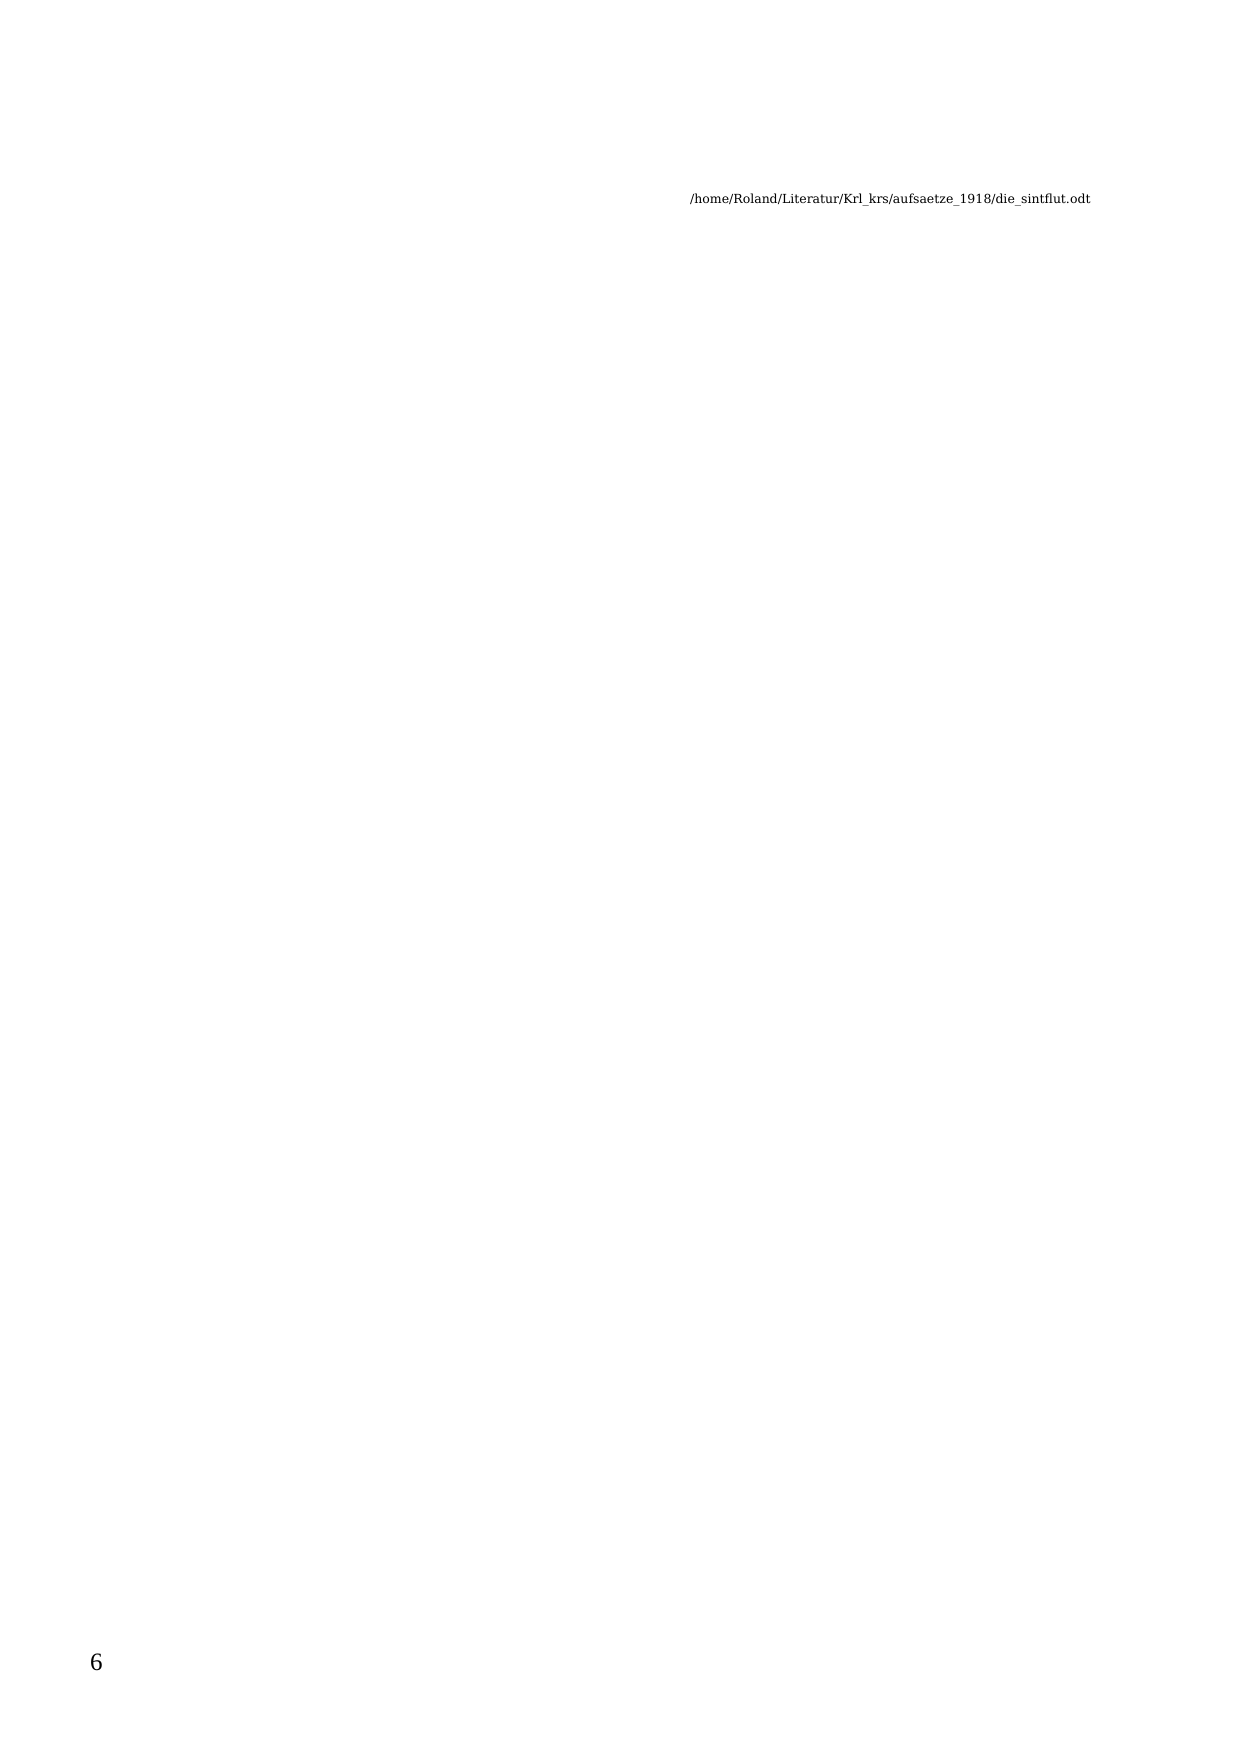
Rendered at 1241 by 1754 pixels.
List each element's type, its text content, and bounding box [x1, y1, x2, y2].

text /home/Roland/Literatur/Krl_krs/aufsaetze_1918/die_sintflut.odt [90, 192, 1091, 206]
